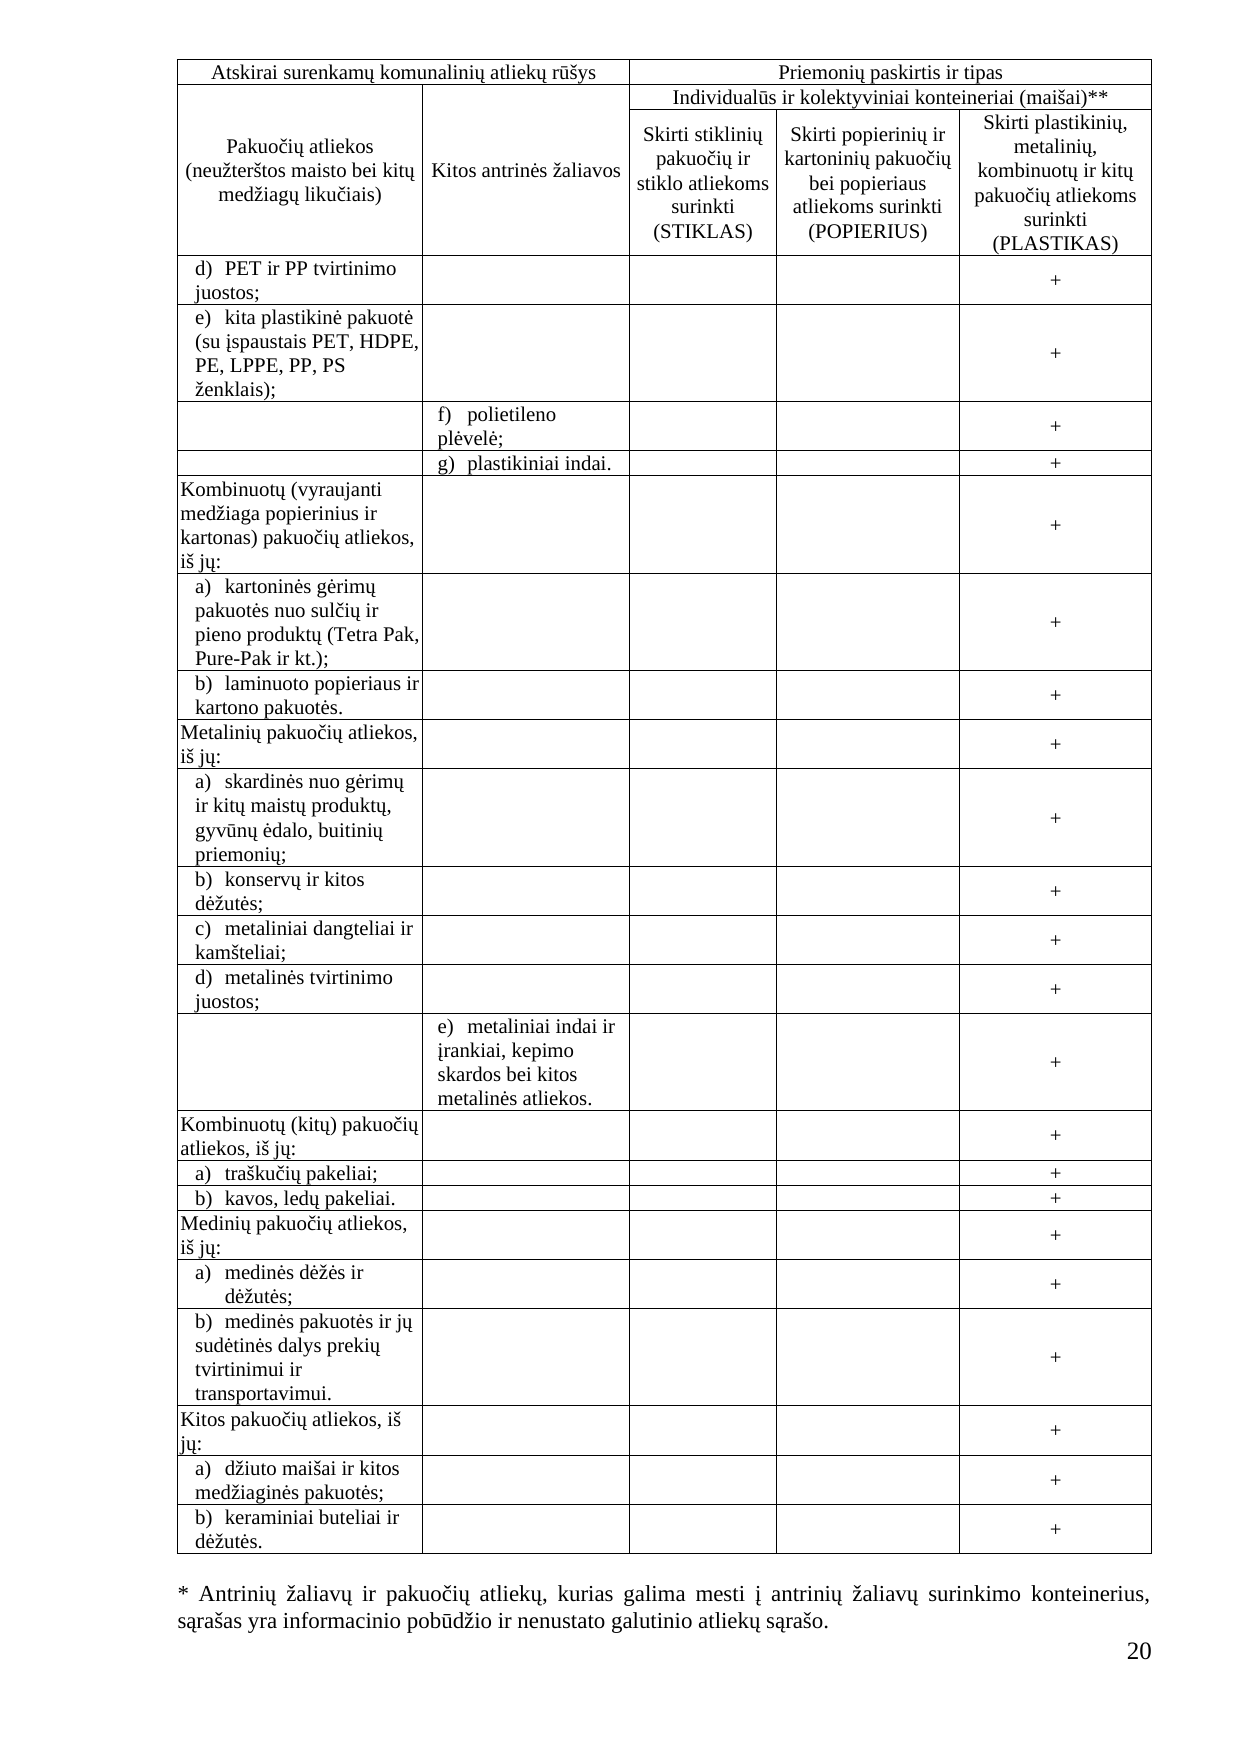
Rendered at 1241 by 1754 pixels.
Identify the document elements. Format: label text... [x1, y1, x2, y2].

table_cell [630, 1161, 776, 1185]
table_cell a) medinės dėžės ir dėžutės; [178, 1260, 422, 1308]
table_cell [630, 1211, 776, 1259]
table_cell [630, 1186, 776, 1210]
table_cell + [960, 867, 1151, 915]
table_cell [423, 1260, 629, 1308]
table_cell + [960, 1161, 1151, 1185]
table_cell a) skardinės nuo gėrimų ir kitų maistų produktų, gyvūnų ėdalo, buitinių priemonių; [178, 769, 422, 866]
table_cell [630, 305, 776, 401]
table_cell [423, 720, 629, 768]
table_cell [630, 1014, 776, 1110]
table_cell [777, 574, 959, 670]
table_cell e) metaliniai indai ir įrankiai, kepimo skardos bei kitos metalinės atliekos. [423, 1014, 629, 1110]
table_cell [423, 256, 629, 304]
text * Antrinių žaliavų ir pakuočių atliekų, kurias galima mesti į antrinių žaliavų surinkimo konteinerius, sąrašas yra informacinio pobūdžio ir nenustato galutinio atliekų sąrašo. [177, 1580, 1152, 1633]
table_cell [777, 1456, 959, 1504]
table_cell + [960, 1505, 1151, 1553]
table_cell f) polietileno plėvelė; [423, 402, 629, 450]
table_cell b) kavos, ledų pakeliai. [178, 1186, 422, 1210]
table_cell + [960, 1309, 1151, 1405]
table_cell [423, 965, 629, 1013]
table_header Priemonių paskirtis ir tipas [630, 60, 1151, 84]
table_cell [777, 720, 959, 768]
table_cell [423, 1505, 629, 1553]
table_cell + [960, 1456, 1151, 1504]
table_cell [777, 769, 959, 866]
table_cell [630, 1406, 776, 1454]
table_cell [423, 671, 629, 719]
table_cell [630, 402, 776, 450]
table_cell [630, 671, 776, 719]
table_cell Kombinuotų (kitų) pakuočių atliekos, iš jų: [178, 1111, 422, 1159]
table_cell + [960, 671, 1151, 719]
table_cell d) metalinės tvirtinimo juostos; [178, 965, 422, 1013]
table_cell Pakuočių atliekos (neužterštos maisto bei kitų medžiagų likučiais) [178, 85, 422, 255]
table_cell + [960, 916, 1151, 964]
table_cell + [960, 1014, 1151, 1110]
table_cell + [960, 1186, 1151, 1210]
table_cell a) džiuto maišai ir kitos medžiaginės pakuotės; [178, 1456, 422, 1504]
table_cell [423, 1186, 629, 1210]
table_cell [777, 451, 959, 475]
table_cell [178, 451, 422, 475]
table_cell [777, 476, 959, 573]
table_cell a) traškučių pakeliai; [178, 1161, 422, 1185]
table_cell [423, 305, 629, 401]
table_cell [630, 476, 776, 573]
table_cell [178, 402, 422, 450]
table_cell + [960, 574, 1151, 670]
table_cell Skirti popierinių ir kartoninių pakuočių bei popieriaus atliekoms surinkti (POPIERIUS) [777, 110, 959, 255]
table_cell [630, 1309, 776, 1405]
table_cell [630, 965, 776, 1013]
table_cell + [960, 256, 1151, 304]
table_cell b) konservų ir kitos dėžutės; [178, 867, 422, 915]
table_cell Medinių pakuočių atliekos, iš jų: [178, 1211, 422, 1259]
table_cell [423, 1161, 629, 1185]
table_header Atskirai surenkamų komunalinių atliekų rūšys [178, 60, 629, 84]
table_cell Skirti plastikinių, metalinių, kombinuotų ir kitų pakuočių atliekoms surinkti (PLASTIKAS) [960, 110, 1151, 255]
table_cell [630, 451, 776, 475]
table_cell [423, 1211, 629, 1259]
table_cell + [960, 476, 1151, 573]
table_cell [777, 1161, 959, 1185]
table_cell [777, 1014, 959, 1110]
table_cell [423, 916, 629, 964]
table_cell g) plastikiniai indai. [423, 451, 629, 475]
table_cell + [960, 769, 1151, 866]
table_cell + [960, 1260, 1151, 1308]
table_cell [630, 916, 776, 964]
table_cell b) keraminiai buteliai ir dėžutės. [178, 1505, 422, 1553]
table_cell Individualūs ir kolektyviniai konteineriai (maišai)** [630, 85, 1151, 109]
table_cell [777, 1186, 959, 1210]
table_cell [777, 1309, 959, 1405]
table_cell c) metaliniai dangteliai ir kamšteliai; [178, 916, 422, 964]
table_cell [423, 867, 629, 915]
table_cell [777, 305, 959, 401]
table_cell [777, 402, 959, 450]
table_cell [630, 1111, 776, 1159]
table_cell + [960, 1406, 1151, 1454]
table_cell [630, 720, 776, 768]
table_cell b) laminuoto popieriaus ir kartono pakuotės. [178, 671, 422, 719]
table_cell Kombinuotų (vyraujanti medžiaga popierinius ir kartonas) pakuočių atliekos, iš jų: [178, 476, 422, 573]
table_cell d) PET ir PP tvirtinimo juostos; [178, 256, 422, 304]
table_cell [423, 769, 629, 866]
table_cell + [960, 720, 1151, 768]
table_cell + [960, 451, 1151, 475]
table_cell [630, 769, 776, 866]
table_cell [423, 476, 629, 573]
table_cell Skirti stiklinių pakuočių ir stiklo atliekoms surinkti (STIKLAS) [630, 110, 776, 255]
table_cell [777, 256, 959, 304]
table_cell [423, 574, 629, 670]
table_cell Metalinių pakuočių atliekos, iš jų: [178, 720, 422, 768]
table_cell + [960, 402, 1151, 450]
table_cell [777, 965, 959, 1013]
table_cell [777, 916, 959, 964]
table_cell [423, 1406, 629, 1454]
table_cell [630, 574, 776, 670]
table_cell [777, 1260, 959, 1308]
table_cell Kitos pakuočių atliekos, iš jų: [178, 1406, 422, 1454]
table_cell + [960, 1111, 1151, 1159]
table_cell [777, 1111, 959, 1159]
table_cell [777, 1406, 959, 1454]
table_cell [777, 1505, 959, 1553]
table_cell [178, 1014, 422, 1110]
table_cell + [960, 1211, 1151, 1259]
table_cell [630, 1260, 776, 1308]
table_cell [423, 1111, 629, 1159]
table_cell [777, 867, 959, 915]
table_cell [630, 867, 776, 915]
table_cell [423, 1309, 629, 1405]
table_cell [630, 256, 776, 304]
table_cell Kitos antrinės žaliavos [423, 85, 629, 255]
table_cell + [960, 305, 1151, 401]
table_cell [630, 1505, 776, 1553]
table_cell [777, 1211, 959, 1259]
table_cell + [960, 965, 1151, 1013]
table_cell a) kartoninės gėrimų pakuotės nuo sulčių ir pieno produktų (Tetra Pak, Pure-Pak ir kt.); [178, 574, 422, 670]
table_cell b) medinės pakuotės ir jų sudėtinės dalys prekių tvirtinimui ir transportavimui. [178, 1309, 422, 1405]
table_cell e) kita plastikinė pakuotė (su įspaustais PET, HDPE, PE, LPPE, PP, PS ženklais); [178, 305, 422, 401]
table_cell [423, 1456, 629, 1504]
table_cell [777, 671, 959, 719]
table_cell [630, 1456, 776, 1504]
